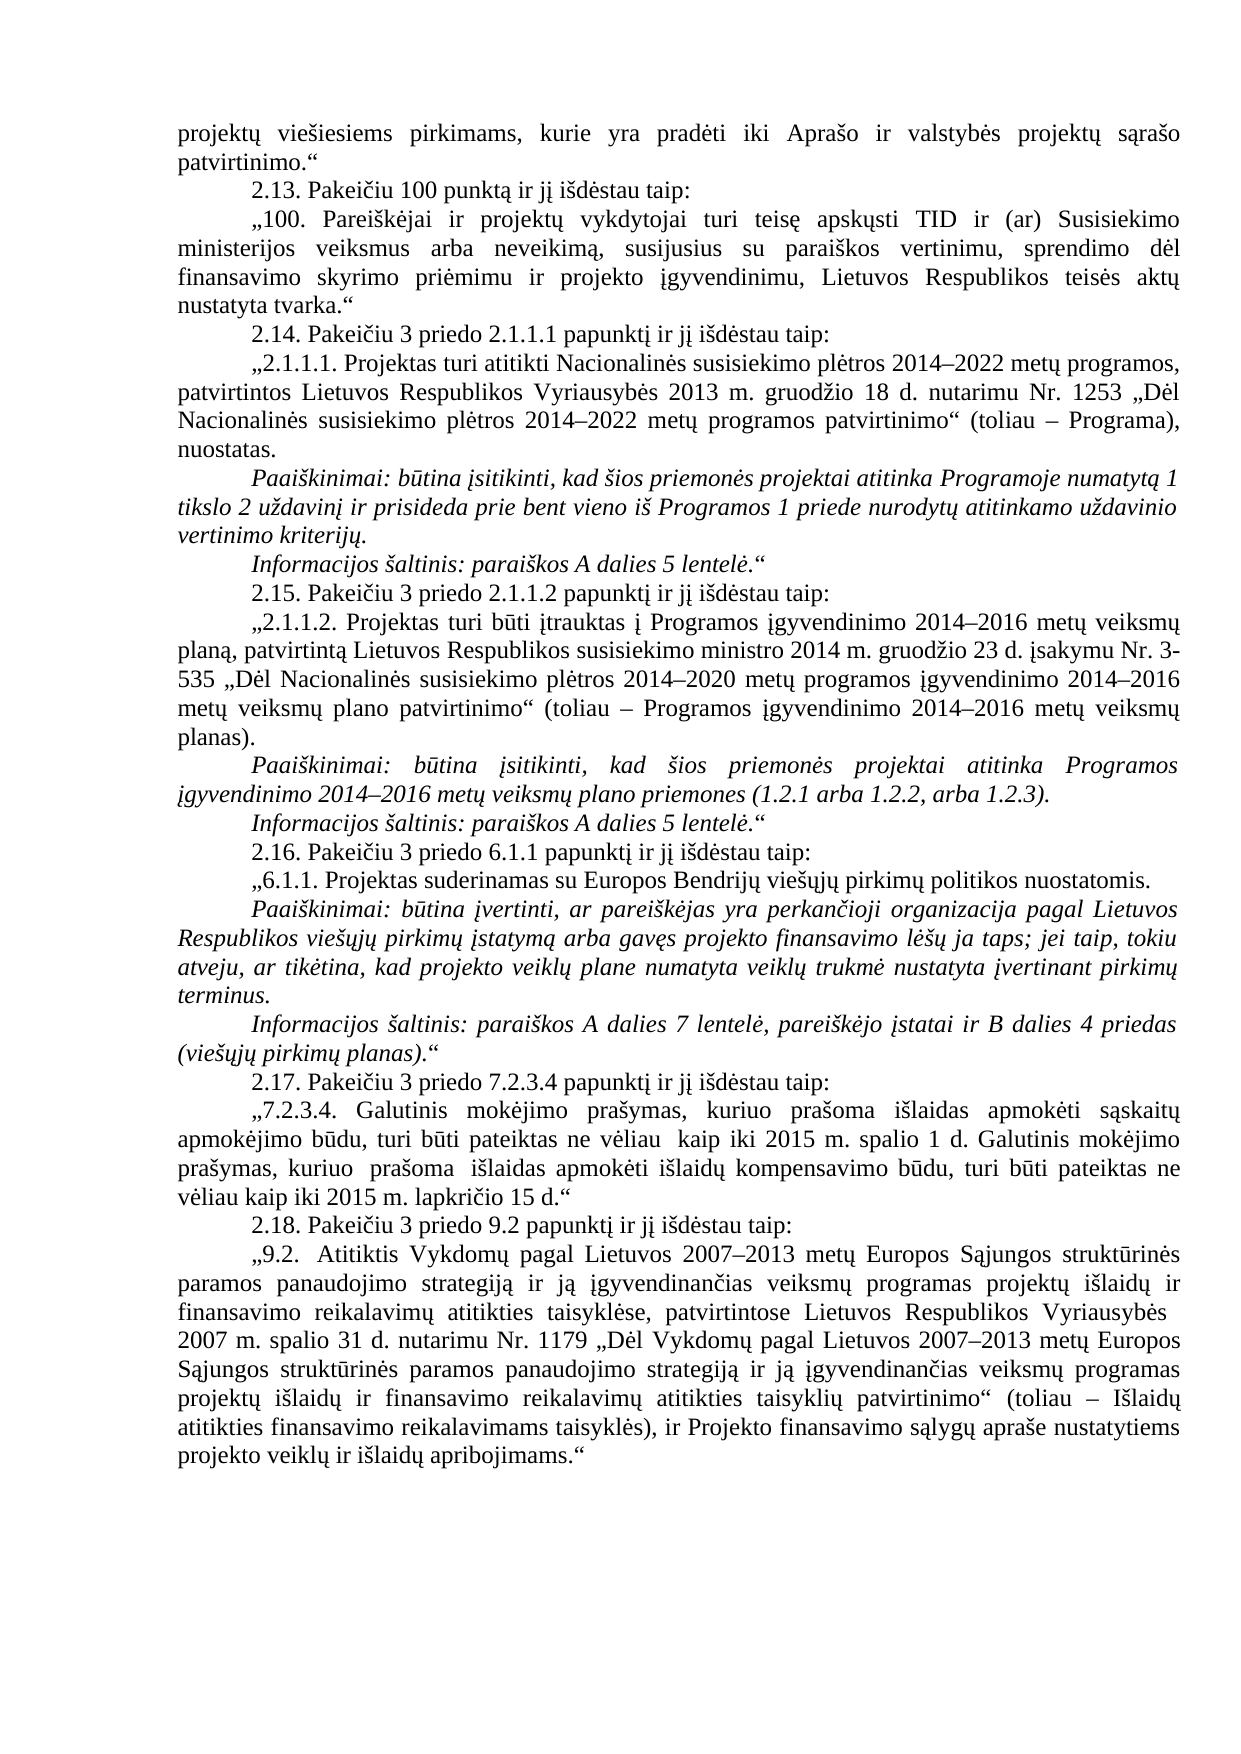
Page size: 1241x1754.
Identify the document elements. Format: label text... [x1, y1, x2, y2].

text Paaiškinimai: būtina įsitikinti, kad šios priemonės projektai atitinka Programoje numatytą 1 tikslo 2 uždavinį ir prisideda prie bent vieno iš Programos 1 priede nurodytų atitinkamo uždavinio vertinimo kriterijų. [177, 463, 1181, 549]
text projektų viešiesiems pirkimams, kurie yra pradėti iki Aprašo ir valstybės projektų sąrašo patvirtinimo.“ [177, 118, 1181, 176]
text „9.2. Atitiktis Vykdomų pagal Lietuvos 2007–2013 metų Europos Sąjungos struktūrinės paramos panaudojimo strategiją ir ją įgyvendinančias veiksmų programas projektų išlaidų ir finansavimo reikalavimų atitikties taisyklėse, patvirtintose Lietuvos Respublikos Vyriausybės 2007 m. spalio 31 d. nutarimu Nr. 1179 „Dėl Vykdomų pagal Lietuvos 2007–2013 metų Europos Sąjungos struktūrinės paramos panaudojimo strategiją ir ją įgyvendinančias veiksmų programas projektų išlaidų ir finansavimo reikalavimų atitikties taisyklių patvirtinimo“ (toliau – Išlaidų atitikties finansavimo reikalavimams taisyklės), ir Projekto finansavimo sąlygų apraše nustatytiems projekto veiklų ir išlaidų apribojimams.“ [177, 1239, 1181, 1469]
text 2.13. Pakeičiu 100 punktą ir jį išdėstau taip: [177, 176, 1181, 204]
text „6.1.1. Projektas suderinamas su Europos Bendrijų viešųjų pirkimų politikos nuostatomis. [177, 866, 1181, 894]
text Paaiškinimai: būtina įsitikinti, kad šios priemonės projektai atitinka Programos įgyvendinimo 2014–2016 metų veiksmų plano priemones (1.2.1 arba 1.2.2, arba 1.2.3). [177, 751, 1181, 808]
text „2.1.1.2. Projektas turi būti įtrauktas į Programos įgyvendinimo 2014–2016 metų veiksmų planą, patvirtintą Lietuvos Respublikos susisiekimo ministro 2014 m. gruodžio 23 d. įsakymu Nr. 3-535 „Dėl Nacionalinės susisiekimo plėtros 2014–2020 metų programos įgyvendinimo 2014–2016 metų veiksmų plano patvirtinimo“ (toliau – Programos įgyvendinimo 2014–2016 metų veiksmų planas). [177, 607, 1181, 751]
text „2.1.1.1. Projektas turi atitikti Nacionalinės susisiekimo plėtros 2014–2022 metų programos, patvirtintos Lietuvos Respublikos Vyriausybės 2013 m. gruodžio 18 d. nutarimu Nr. 1253 „Dėl Nacionalinės susisiekimo plėtros 2014–2022 metų programos patvirtinimo“ (toliau – Programa), nuostatas. [177, 348, 1181, 463]
text „100. Pareiškėjai ir projektų vykdytojai turi teisę apskųsti TID ir (ar) Susisiekimo ministerijos veiksmus arba neveikimą, susijusius su paraiškos vertinimu, sprendimo dėl finansavimo skyrimo priėmimu ir projekto įgyvendinimu, Lietuvos Respublikos teisės aktų nustatyta tvarka.“ [177, 204, 1181, 319]
text 2.14. Pakeičiu 3 priedo 2.1.1.1 papunktį ir jį išdėstau taip: [177, 319, 1181, 348]
text 2.17. Pakeičiu 3 priedo 7.2.3.4 papunktį ir jį išdėstau taip: [177, 1067, 1181, 1096]
text Informacijos šaltinis: paraiškos A dalies 7 lentelė, pareiškėjo įstatai ir B dalies 4 priedas (viešųjų pirkimų planas).“ [177, 1009, 1181, 1067]
text Paaiškinimai: būtina įvertinti, ar pareiškėjas yra perkančioji organizacija pagal Lietuvos Respublikos viešųjų pirkimų įstatymą arba gavęs projekto finansavimo lėšų ja taps; jei taip, tokiu atveju, ar tikėtina, kad projekto veiklų plane numatyta veiklų trukmė nustatyta įvertinant pirkimų terminus. [177, 894, 1181, 1009]
text Informacijos šaltinis: paraiškos A dalies 5 lentelė.“ [177, 549, 1181, 578]
text Informacijos šaltinis: paraiškos A dalies 5 lentelė.“ [177, 808, 1181, 837]
text „7.2.3.4. Galutinis mokėjimo prašymas, kuriuo prašoma išlaidas apmokėti sąskaitų apmokėjimo būdu, turi būti pateiktas ne vėliau kaip iki 2015 m. spalio 1 d. Galutinis mokėjimo prašymas, kuriuo prašoma išlaidas apmokėti išlaidų kompensavimo būdu, turi būti pateiktas ne vėliau kaip iki 2015 m. lapkričio 15 d.“ [177, 1096, 1181, 1211]
text 2.18. Pakeičiu 3 priedo 9.2 papunktį ir jį išdėstau taip: [177, 1211, 1181, 1239]
text 2.15. Pakeičiu 3 priedo 2.1.1.2 papunktį ir jį išdėstau taip: [177, 578, 1181, 607]
text 2.16. Pakeičiu 3 priedo 6.1.1 papunktį ir jį išdėstau taip: [177, 837, 1181, 866]
